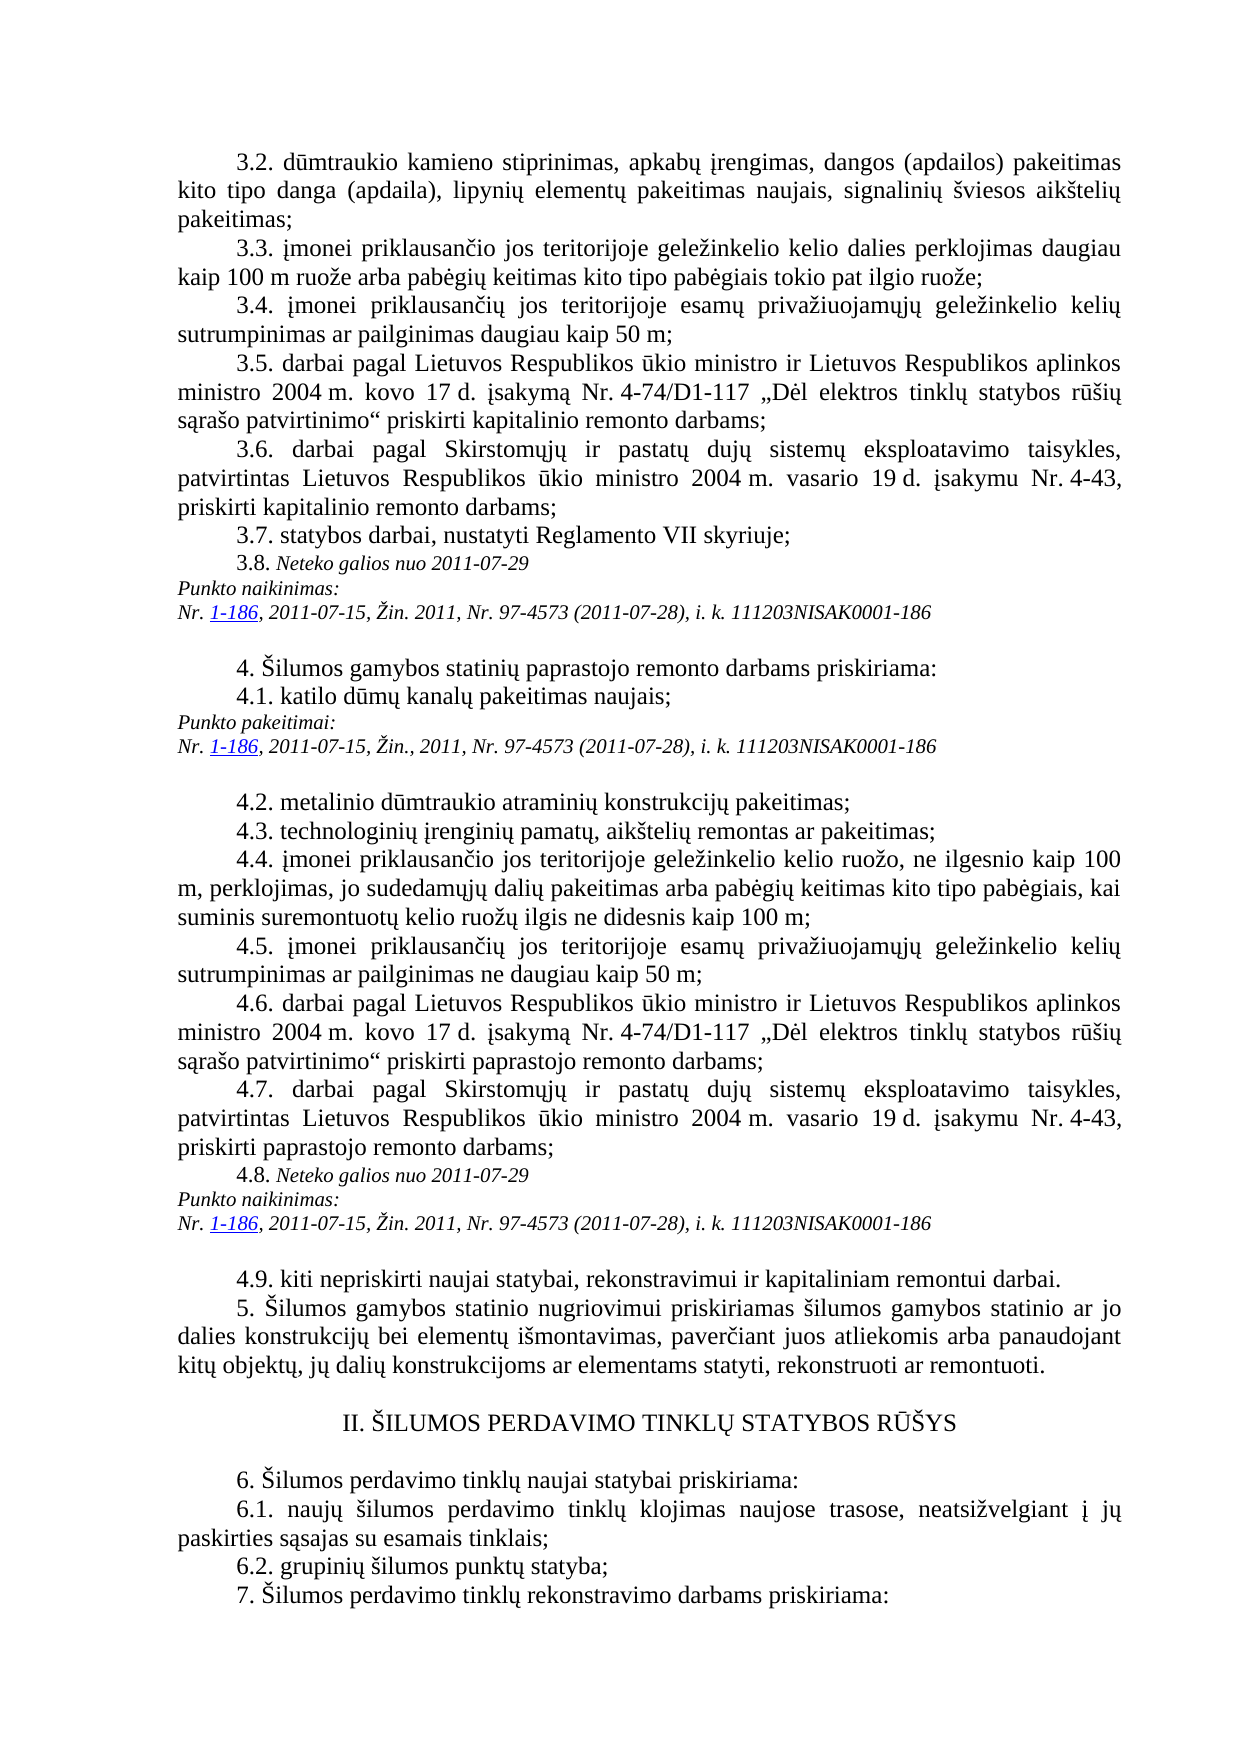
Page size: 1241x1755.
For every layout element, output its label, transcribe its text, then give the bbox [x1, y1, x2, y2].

text II. ŠILUMOS PERDAVIMO TINKLŲ STATYBOS RŪŠYS [177, 1408, 1122, 1436]
text 3.6. darbai pagal Skirstomųjų ir pastatų dujų sistemų eksploatavimo taisykles, patvirtintas Lietuvos Respublikos ūkio ministro 2004 m. vasario 19 d. įsakymu Nr. 4-43, priskirti kapitalinio remonto darbams; [177, 434, 1122, 521]
text 3.8. Neteko galios nuo 2011-07-29 [177, 549, 1122, 576]
text 7. Šilumos perdavimo tinklų rekonstravimo darbams priskiriama: [177, 1580, 1122, 1609]
text 4.5. įmonei priklausančių jos teritorijoje esamų privažiuojamųjų geležinkelio kelių sutrumpinimas ar pailginimas ne daugiau kaip 50 m; [177, 931, 1122, 988]
text 6.2. grupinių šilumos punktų statyba; [177, 1551, 1122, 1580]
text Punkto naikinimas: [177, 576, 1122, 600]
text 4.7. darbai pagal Skirstomųjų ir pastatų dujų sistemų eksploatavimo taisykles, patvirtintas Lietuvos Respublikos ūkio ministro 2004 m. vasario 19 d. įsakymu Nr. 4-43, priskirti paprastojo remonto darbams; [177, 1074, 1122, 1161]
text 4.9. kiti nepriskirti naujai statybai, rekonstravimui ir kapitaliniam remontui darbai. [177, 1264, 1122, 1293]
text 4.6. darbai pagal Lietuvos Respublikos ūkio ministro ir Lietuvos Respublikos aplinkos ministro 2004 m. kovo 17 d. įsakymą Nr. 4-74/D1-117 „Dėl elektros tinklų statybos rūšių sąrašo patvirtinimo“ priskirti paprastojo remonto darbams; [177, 988, 1122, 1074]
text Nr. 1-186, 2011-07-15, Žin., 2011, Nr. 97-4573 (2011-07-28), i. k. 111203NISAK0001-186 [177, 734, 1122, 758]
text Punkto pakeitimai: [177, 710, 1122, 734]
text 6. Šilumos perdavimo tinklų naujai statybai priskiriama: [177, 1465, 1122, 1494]
text 3.5. darbai pagal Lietuvos Respublikos ūkio ministro ir Lietuvos Respublikos aplinkos ministro 2004 m. kovo 17 d. įsakymą Nr. 4-74/D1-117 „Dėl elektros tinklų statybos rūšių sąrašo patvirtinimo“ priskirti kapitalinio remonto darbams; [177, 348, 1122, 434]
text 3.4. įmonei priklausančių jos teritorijoje esamų privažiuojamųjų geležinkelio kelių sutrumpinimas ar pailginimas daugiau kaip 50 m; [177, 291, 1122, 348]
text 3.2. dūmtraukio kamieno stiprinimas, apkabų įrengimas, dangos (apdailos) pakeitimas kito tipo danga (apdaila), lipynių elementų pakeitimas naujais, signalinių šviesos aikštelių pakeitimas; [177, 147, 1122, 233]
text 4.1. katilo dūmų kanalų pakeitimas naujais; [177, 681, 1122, 710]
text 4.8. Neteko galios nuo 2011-07-29 [177, 1161, 1122, 1187]
text Nr. 1-186, 2011-07-15, Žin. 2011, Nr. 97-4573 (2011-07-28), i. k. 111203NISAK0001-186 [177, 1211, 1122, 1235]
text 4. Šilumos gamybos statinių paprastojo remonto darbams priskiriama: [177, 653, 1122, 681]
text 3.3. įmonei priklausančio jos teritorijoje geležinkelio kelio dalies perklojimas daugiau kaip 100 m ruože arba pabėgių keitimas kito tipo pabėgiais tokio pat ilgio ruože; [177, 233, 1122, 291]
text 3.7. statybos darbai, nustatyti Reglamento VII skyriuje; [177, 521, 1122, 549]
text 6.1. naujų šilumos perdavimo tinklų klojimas naujose trasose, neatsižvelgiant į jų paskirties sąsajas su esamais tinklais; [177, 1494, 1122, 1551]
text Punkto naikinimas: [177, 1187, 1122, 1211]
text 5. Šilumos gamybos statinio nugriovimui priskiriamas šilumos gamybos statinio ar jo dalies konstrukcijų bei elementų išmontavimas, paverčiant juos atliekomis arba panaudojant kitų objektų, jų dalių konstrukcijoms ar elementams statyti, rekonstruoti ar remontuoti. [177, 1293, 1122, 1379]
text 4.2. metalinio dūmtraukio atraminių konstrukcijų pakeitimas; [177, 787, 1122, 816]
text Nr. 1-186, 2011-07-15, Žin. 2011, Nr. 97-4573 (2011-07-28), i. k. 111203NISAK0001-186 [177, 600, 1122, 624]
text 4.4. įmonei priklausančio jos teritorijoje geležinkelio kelio ruožo, ne ilgesnio kaip 100 m, perklojimas, jo sudedamųjų dalių pakeitimas arba pabėgių keitimas kito tipo pabėgiais, kai suminis suremontuotų kelio ruožų ilgis ne didesnis kaip 100 m; [177, 844, 1122, 931]
text 4.3. technologinių įrenginių pamatų, aikštelių remontas ar pakeitimas; [177, 816, 1122, 844]
